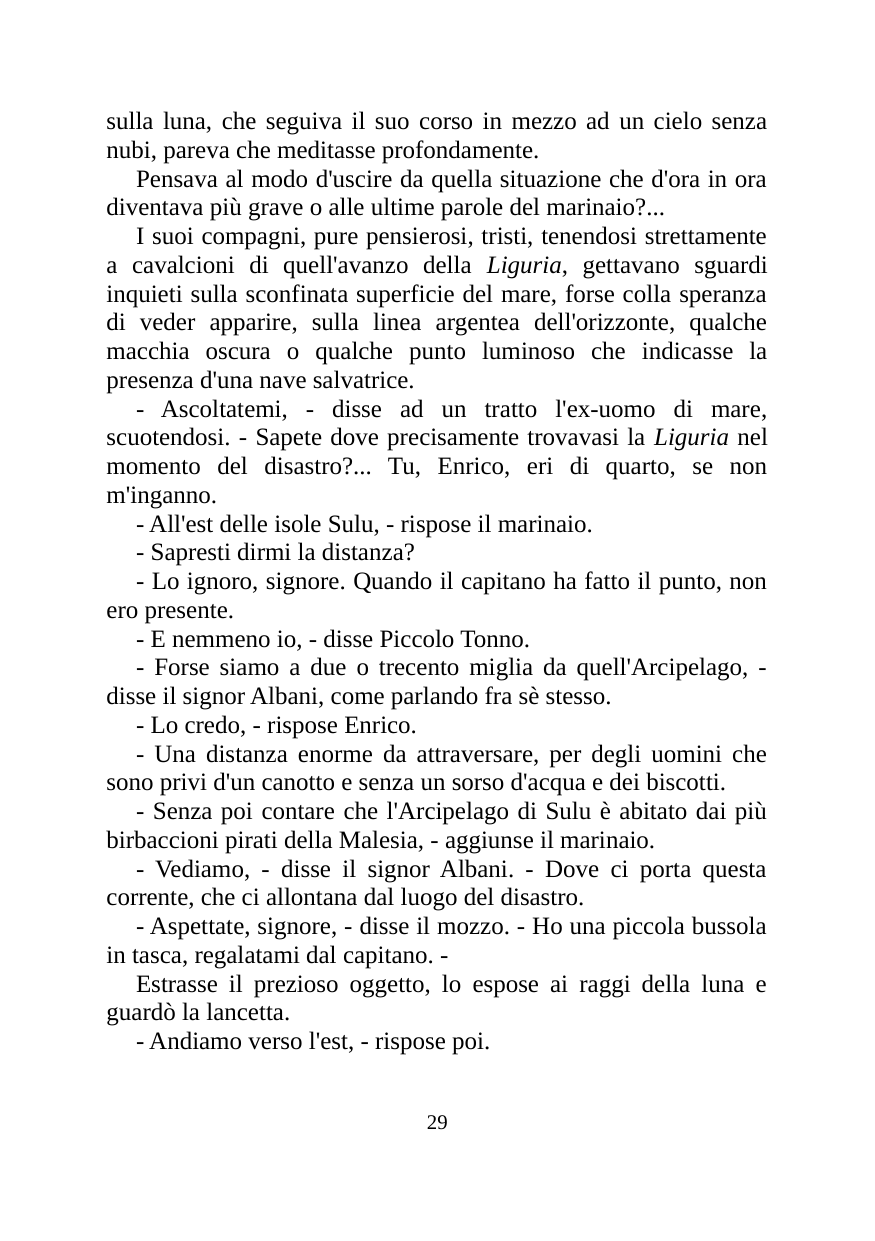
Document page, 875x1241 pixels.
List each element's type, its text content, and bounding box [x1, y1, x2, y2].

text - E nemmeno io, - disse Piccolo Tonno. [106, 624, 768, 652]
text - Ascoltatemi, - disse ad un tratto l'ex-uomo di mare, scuotendosi. - Sapete dove precisamente trovavasi la Liguria nel momento del disastro?... Tu, Enrico, eri di quarto, se non m'inganno. [106, 394, 768, 509]
text - Andiamo verso l'est, - rispose poi. [106, 1026, 768, 1055]
text - Lo credo, - rispose Enrico. [106, 710, 768, 739]
text - All'est delle isole Sulu, - rispose il marinaio. [106, 509, 768, 537]
text - Vediamo, - disse il signor Albani. - Dove ci porta questa corrente, che ci allontana dal luogo del disastro. [106, 854, 768, 911]
text - Aspettate, signore, - disse il mozzo. - Ho una piccola bussola in tasca, regalatami dal capitano. - [106, 911, 768, 969]
text - Sapresti dirmi la distanza? [106, 537, 768, 566]
text I suoi compagni, pure pensierosi, tristi, tenendosi strettamente a cavalcioni di quell'avanzo della Liguria, gettavano sguardi inquieti sulla sconfinata superficie del mare, forse colla speranza di veder apparire, sulla linea argentea dell'orizzonte, qualche macchia oscura o qualche punto luminoso che indicasse la presenza d'una nave salvatrice. [106, 221, 768, 394]
text sulla luna, che seguiva il suo corso in mezzo ad un cielo senza nubi, pareva che meditasse profondamente. [106, 106, 768, 164]
text Estrasse il prezioso oggetto, lo espose ai raggi della luna e guardò la lancetta. [106, 969, 768, 1026]
text - Forse siamo a due o trecento miglia da quell'Arcipelago, - disse il signor Albani, come parlando fra sè stesso. [106, 652, 768, 710]
text - Senza poi contare che l'Arcipelago di Sulu è abitato dai più birbaccioni pirati della Malesia, - aggiunse il marinaio. [106, 796, 768, 854]
text Pensava al modo d'uscire da quella situazione che d'ora in ora diventava più grave o alle ultime parole del marinaio?... [106, 164, 768, 221]
text - Lo ignoro, signore. Quando il capitano ha fatto il punto, non ero presente. [106, 566, 768, 624]
text - Una distanza enorme da attraversare, per degli uomini che sono privi d'un canotto e senza un sorso d'acqua e dei biscotti. [106, 739, 768, 796]
